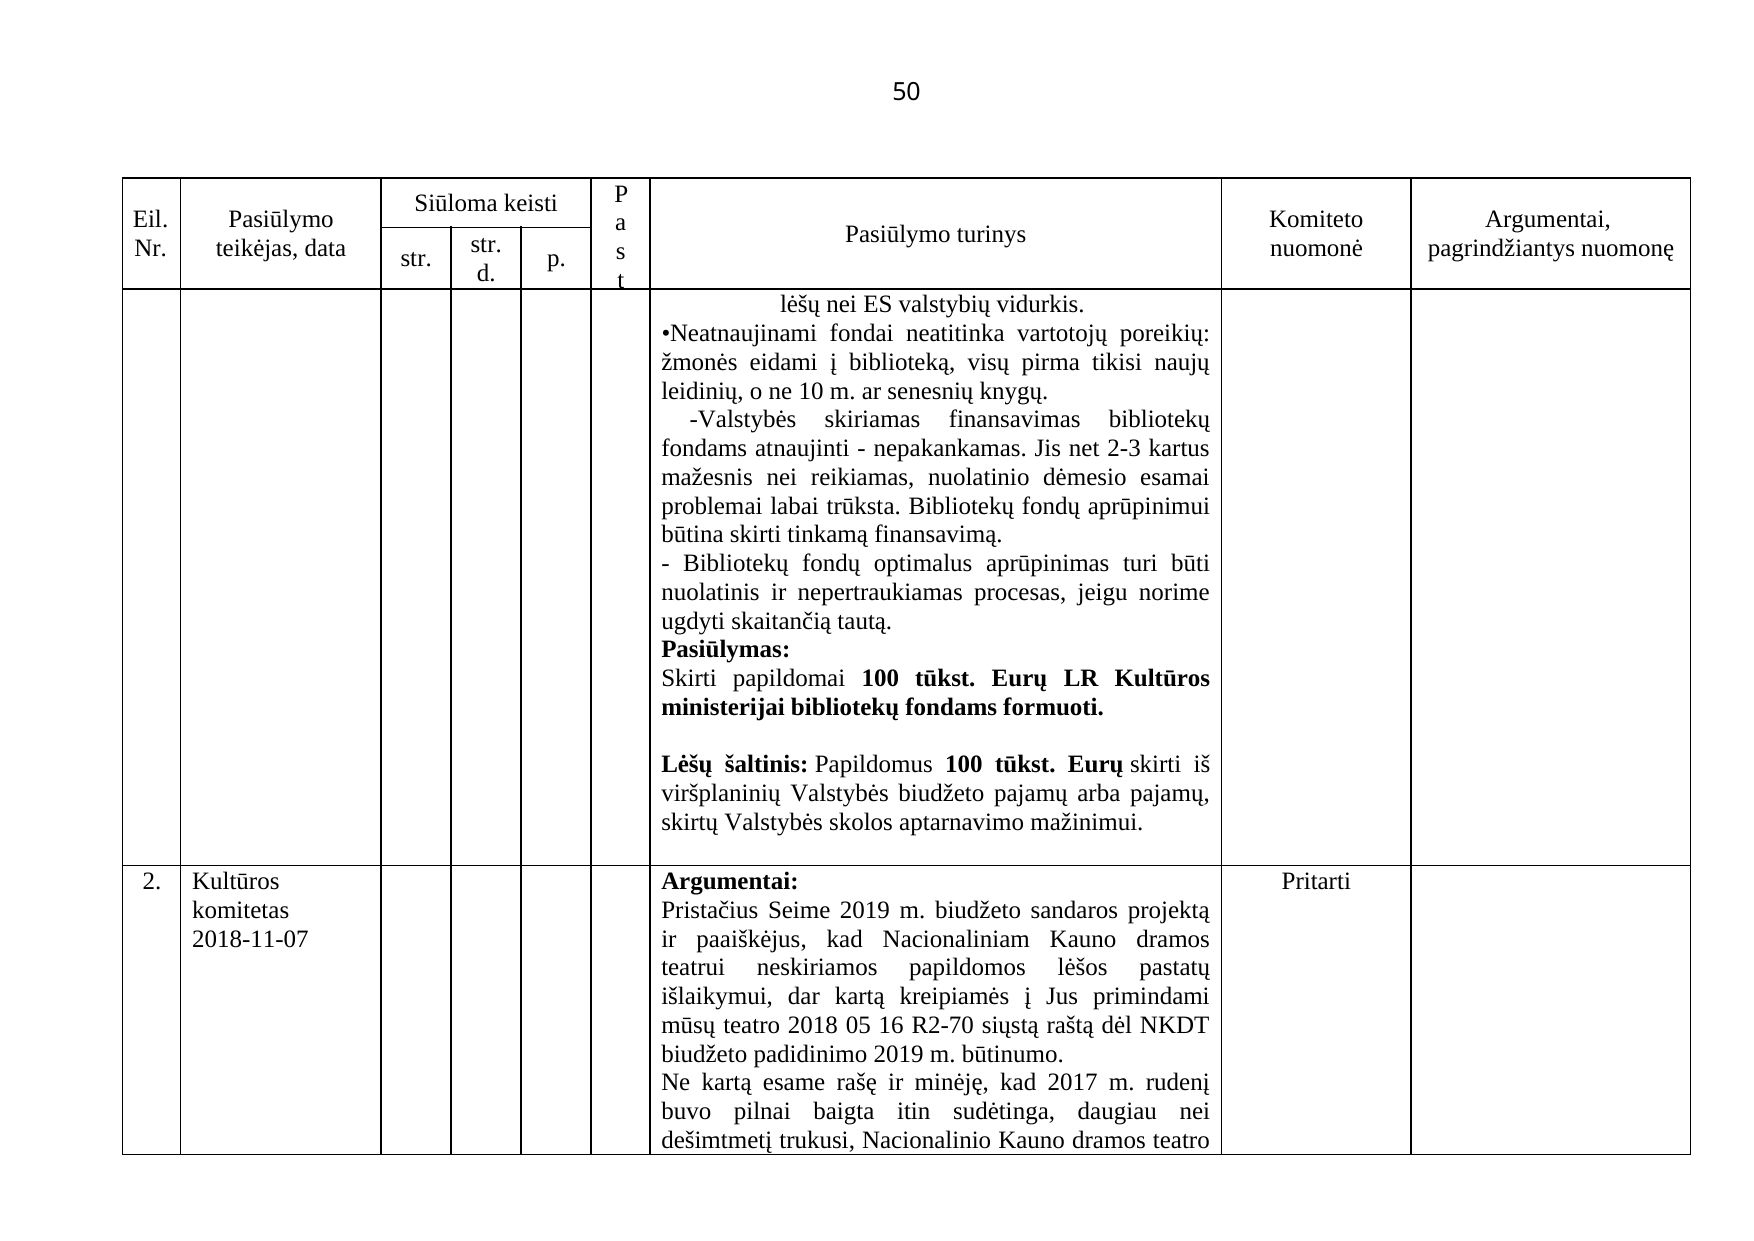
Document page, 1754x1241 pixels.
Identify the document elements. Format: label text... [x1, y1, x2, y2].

table_header Pastabos [592, 179, 649, 288]
table_cell [592, 290, 649, 864]
table_header Siūloma keisti [382, 179, 590, 226]
table_cell [1412, 290, 1690, 864]
table_cell [382, 290, 450, 864]
table_header Pasiūlymo teikėjas, data [181, 179, 380, 288]
table_cell str. d. [452, 228, 520, 288]
table_cell [452, 290, 520, 864]
table_cell lėšų nei ES valstybių vidurkis. •Neatnaujinami fondai neatitinka vartotojų poreikių: žmonės eidami į biblioteką, visų pirma tikisi naujų leidinių, o ne 10 m. ar senesnių knygų. -Valstybės skiriamas finansavimas bibliotekų fondams atnaujinti - nepakankamas. Jis net 2-3 kartus mažesnis nei reikiamas, nuolatinio dėmesio esamai problemai labai trūksta. Bibliotekų fondų aprūpinimui būtina skirti tinkamą finansavimą. - Bibliotekų fondų optimalus aprūpinimas turi būti nuolatinis ir nepertraukiamas procesas, jeigu norime ugdyti skaitančią tautą. Pasiūlymas: Skirti papildomai 100 tūkst. Eurų LR Kultūros ministerijai bibliotekų fondams formuoti. Lėšų šaltinis: Papildomus 100 tūkst. Eurų skirti iš viršplaninių Valstybės biudžeto pajamų arba pajamų, skirtų Valstybės skolos aptarnavimo mažinimui. [651, 290, 1221, 864]
table_cell [452, 866, 520, 1154]
table_cell Pritarti [1222, 866, 1410, 1154]
table_header Argumentai, pagrindžiantys nuomonę [1412, 179, 1690, 288]
table_cell Kultūros komitetas 2018-11-07 [181, 866, 380, 1154]
table_header Komiteto nuomonė [1222, 179, 1410, 288]
table_cell [181, 290, 380, 864]
table_header Pasiūlymo turinys [651, 179, 1221, 288]
table_cell [592, 866, 649, 1154]
table_cell [522, 866, 590, 1154]
table_cell str. [382, 228, 450, 288]
table_cell [123, 290, 180, 864]
table_cell [1222, 290, 1410, 864]
table_cell [382, 866, 450, 1154]
table_cell [1412, 866, 1690, 1154]
table_cell 2. [123, 866, 180, 1154]
table_cell [522, 290, 590, 864]
table_cell p. [522, 228, 590, 288]
table_cell Argumentai: Pristačius Seime 2019 m. biudžeto sandaros projektą ir paaiškėjus, kad Nacionaliniam Kauno dramos teatrui neskiriamos papildomos lėšos pastatų išlaikymui, dar kartą kreipiamės į Jus primindami mūsų teatro 2018 05 16 R2-70 siųstą raštą dėl NKDT biudžeto padidinimo 2019 m. būtinumo. Ne kartą esame rašę ir minėję, kad 2017 m. rudenį buvo pilnai baigta itin sudėtinga, daugiau nei dešimtmetį trukusi, Nacionalinio Kauno dramos teatro [651, 866, 1221, 1154]
table_header Eil. Nr. [123, 179, 180, 288]
